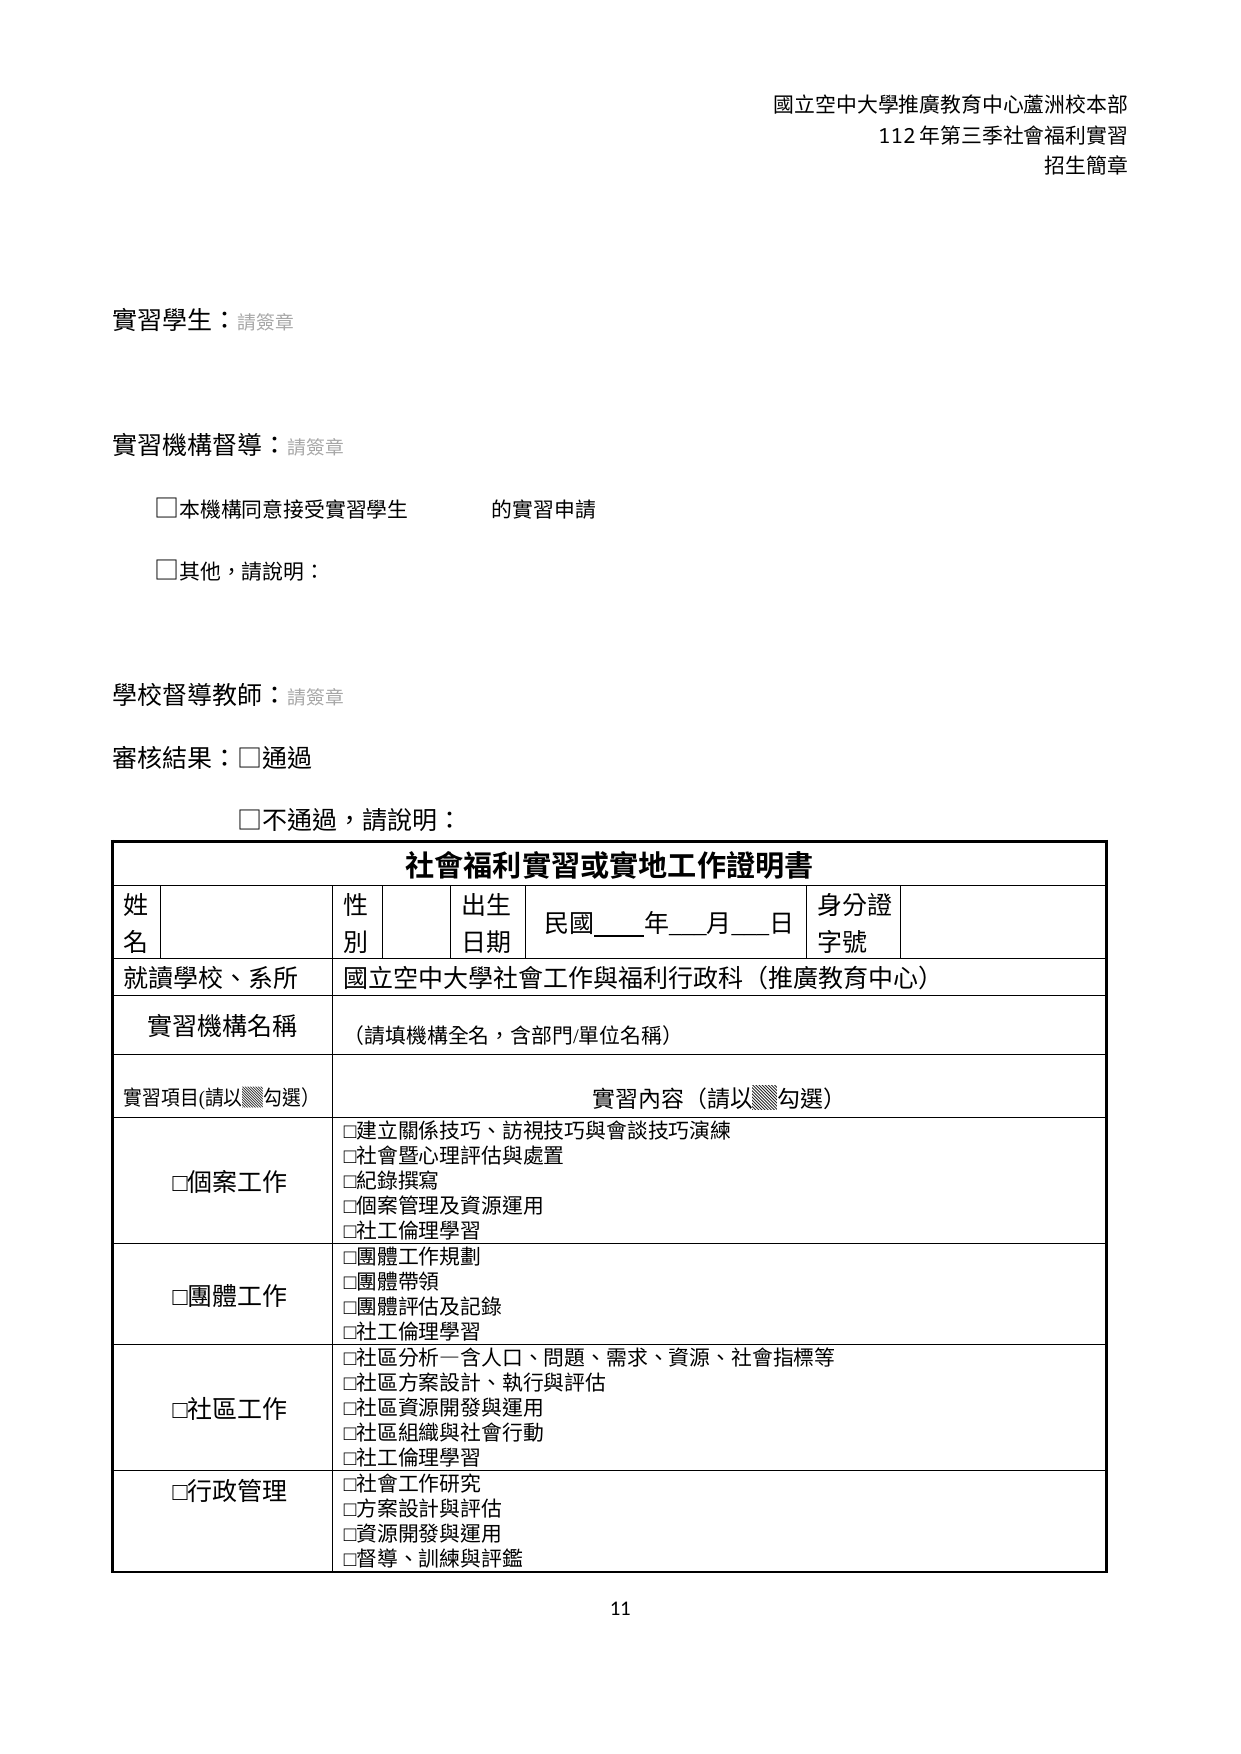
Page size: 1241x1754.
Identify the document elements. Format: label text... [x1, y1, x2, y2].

table_cell 實習機構名稱 [114, 996, 332, 1054]
text 實習學生：請簽章 [112, 277, 1128, 402]
table_cell 民國 年___月___日 [526, 886, 806, 958]
table_header 社會福利實習或實地工作證明書 [114, 843, 1105, 885]
table_cell [901, 886, 1105, 958]
table_cell [383, 886, 450, 958]
table_cell □社區工作 [114, 1345, 332, 1470]
table_cell □個案工作 [114, 1118, 332, 1243]
table_cell 性別 [333, 886, 382, 958]
table_cell 實習內容（請以▓勾選） [333, 1055, 1105, 1117]
table_cell □團體工作 [114, 1244, 332, 1344]
table_cell 國立空中大學社會工作與福利行政科（推廣教育中心） [333, 959, 1105, 995]
table_cell □社區分析—含人口、問題、需求、資源、社會指標等 □社區方案設計、執行與評估 □社區資源開發與運用 □社區組織與社會行動 □社工倫理學習 [333, 1345, 1105, 1470]
table_cell 實習項目(請以▓勾選） [114, 1055, 332, 1117]
table_cell 出生日期 [451, 886, 525, 958]
table_cell 姓名 [114, 886, 160, 958]
table_cell □行政管理 [114, 1471, 332, 1571]
table_cell □社會工作研究 □方案設計與評估 □資源開發與運用 □督導、訓練與評鑑 [333, 1471, 1105, 1571]
table_cell 身分證 字號 [807, 886, 900, 958]
text 學校督導教師：請簽章 審核結果：□通過 □不通過，請說明： [112, 652, 1128, 840]
table_cell 就讀學校、系所 [114, 959, 332, 995]
table_cell □團體工作規劃 □團體帶領 □團體評估及記錄 □社工倫理學習 [333, 1244, 1105, 1344]
text □其他，請說明： [112, 527, 1128, 652]
text □本機構同意接受實習學生 的實習申請 [112, 465, 1128, 527]
text 實習機構督導：請簽章 [112, 402, 1128, 465]
table_cell （請填機構全名，含部門/單位名稱） [333, 996, 1105, 1054]
table_cell [161, 886, 332, 958]
table_cell □建立關係技巧、訪視技巧與會談技巧演練 □社會暨心理評估與處置 □紀錄撰寫 □個案管理及資源運用 □社工倫理學習 [333, 1118, 1105, 1243]
